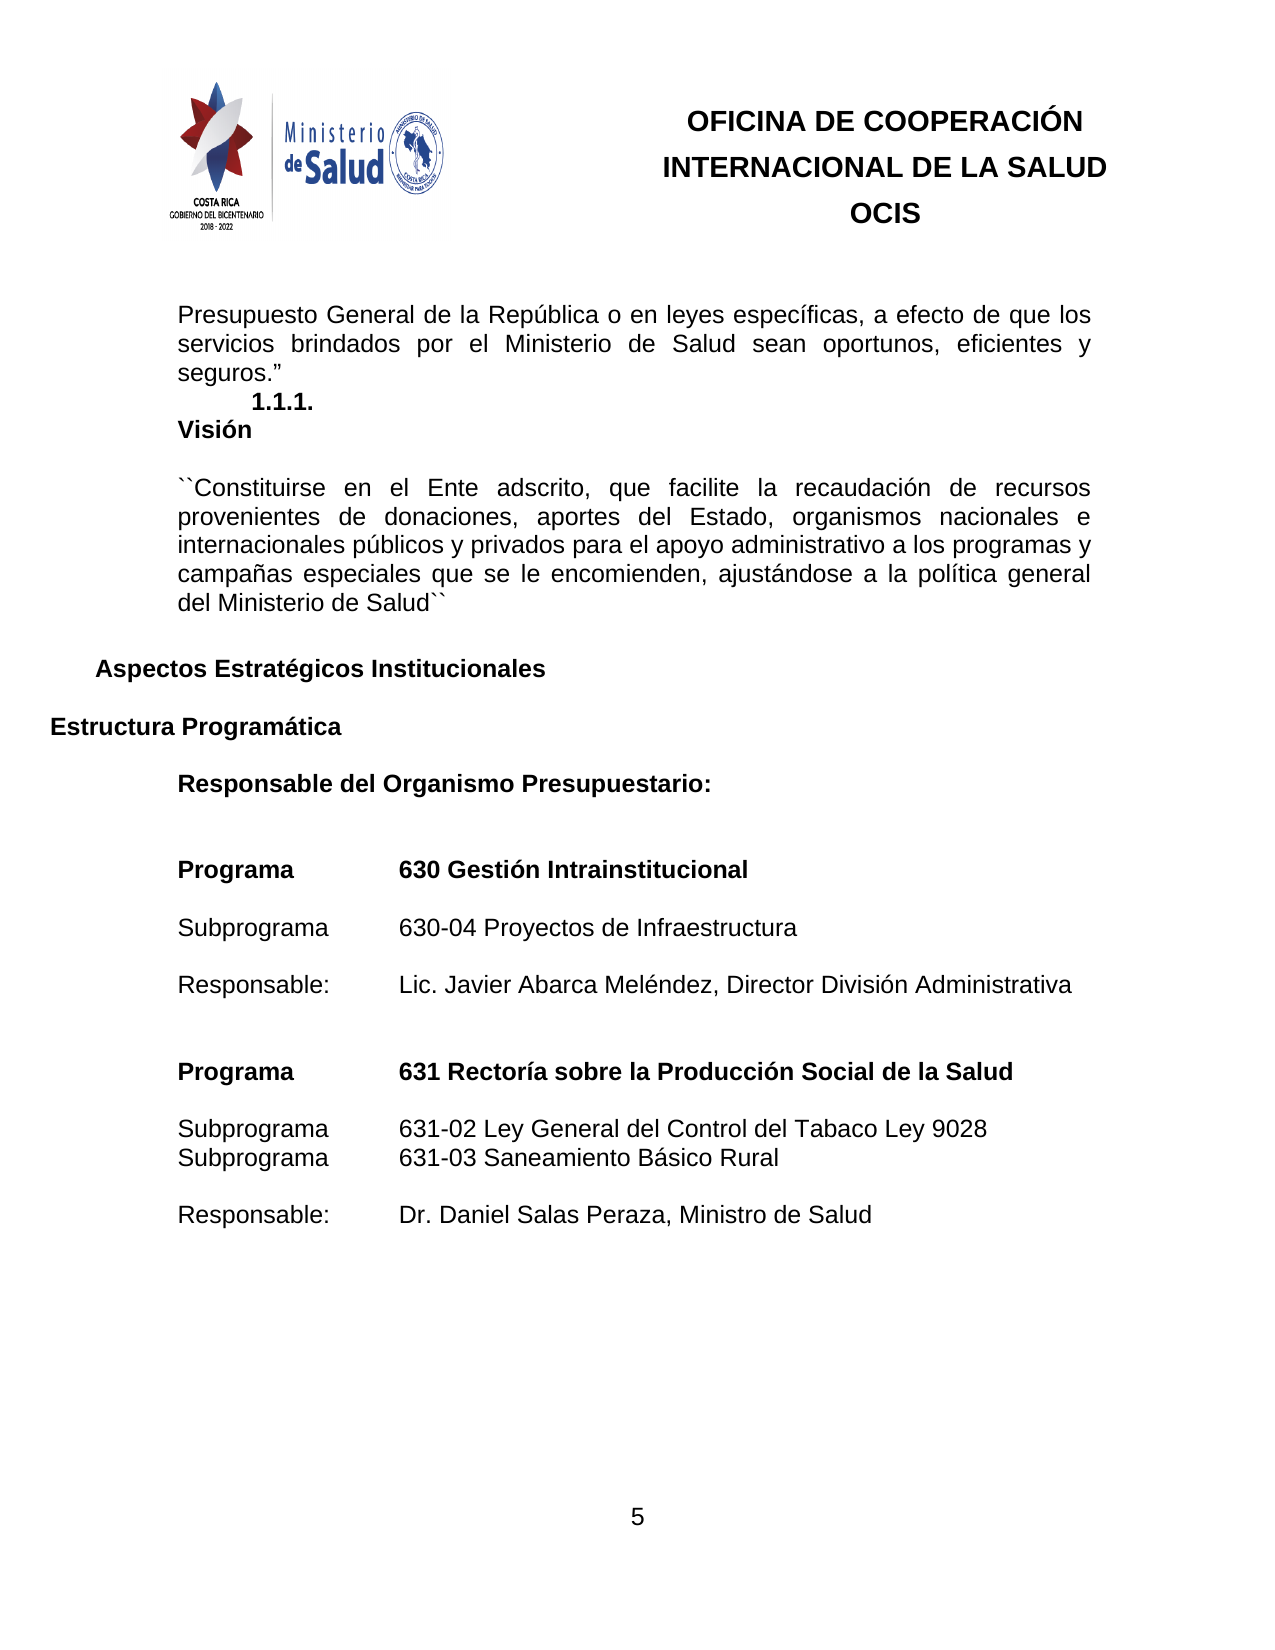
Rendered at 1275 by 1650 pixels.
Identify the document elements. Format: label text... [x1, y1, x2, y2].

text Subprograma 631-03 Saneamiento Básico Rural [177, 1143, 1098, 1172]
text Programa 630 Gestión Intrainstitucional [177, 855, 1098, 884]
text Responsable del Organismo Presupuestario: [177, 769, 1098, 798]
text Presupuesto General de la República o en leyes específicas, a efecto de que los servicios brindados por el Ministerio de Salud sean oportunos, eficientes y seguros.” [177, 300, 1093, 387]
subtitle Aspectos Estratégicos Institucionales [95, 654, 1098, 683]
text Responsable: Lic. Javier Abarca Meléndez, Director División Administrativa [177, 970, 1098, 999]
text ``Constituirse en el Ente adscrito, que facilite la recaudación de recursos provenientes de donaciones, aportes del Estado, organismos nacionales e internacionales públicos y privados para el apoyo administrativo a los programas y campañas especiales que se le encomienden, ajustándose a la política general del Ministerio de Salud`` [177, 473, 1092, 617]
subtitle Visión [177, 415, 1098, 444]
text Subprograma 630-04 Proyectos de Infraestructura [177, 913, 1098, 942]
text Programa 631 Rectoría sobre la Producción Social de la Salud [177, 1057, 1098, 1085]
text Responsable: Dr. Daniel Salas Peraza, Ministro de Salud [177, 1200, 1098, 1229]
subtitle Estructura Programática [50, 712, 1098, 740]
text Subprograma 631-02 Ley General del Control del Tabaco Ley 9028 [177, 1114, 1098, 1143]
